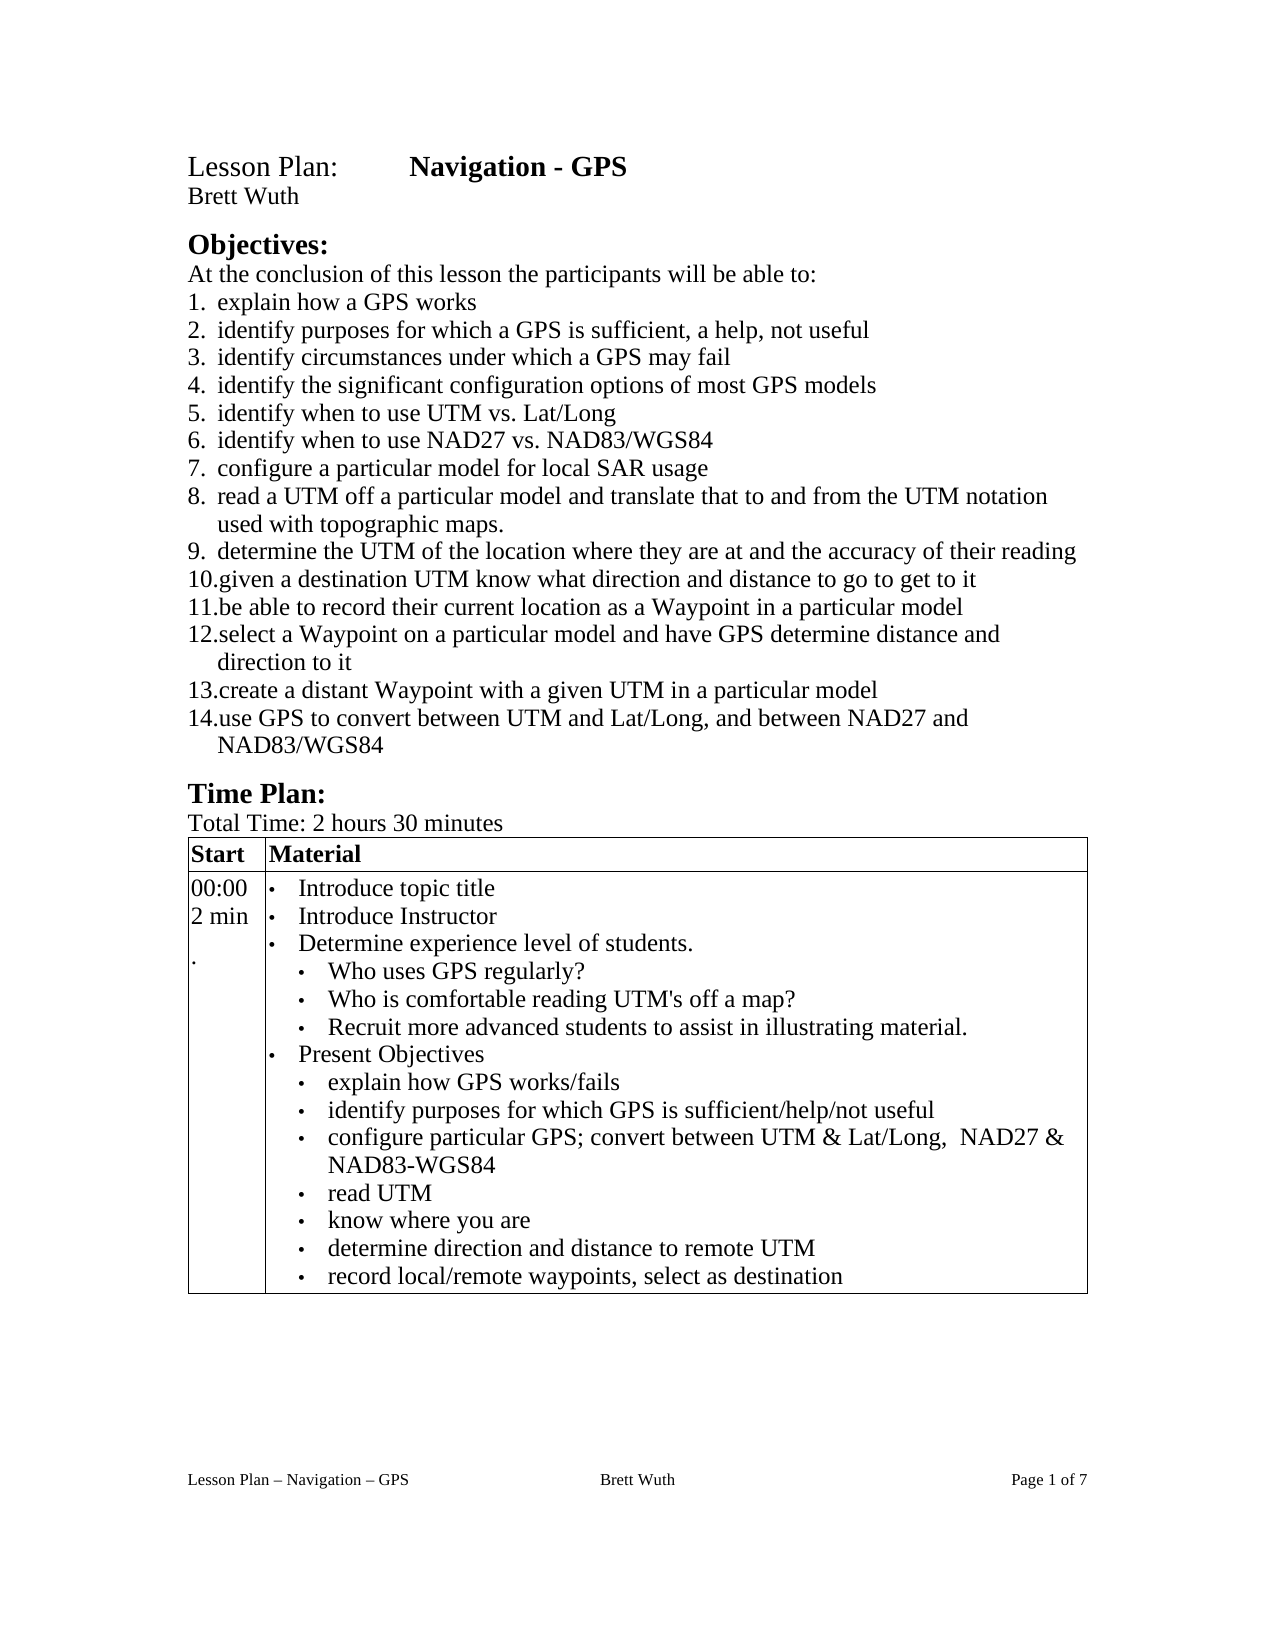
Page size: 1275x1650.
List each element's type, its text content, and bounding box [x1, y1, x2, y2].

list identify when to use NAD27 vs. NAD83/WGS84 [187, 427, 1087, 454]
list create a distant Waypoint with a given UTM in a particular model [187, 676, 1087, 704]
list identify the significant configuration options of most GPS models [187, 371, 1087, 399]
list select a Waypoint on a particular model and have GPS determine distance and direction to it [187, 621, 1087, 676]
table_cell Introduce topic title Introduce Instructor Determine experience level of students. Who uses GPS regularly? Who is comfortable reading UTM's off a map? Recruit more advanced students to assist in illustrating material. Present Objectives explain how GPS works/fails identify purposes for which GPS is sufficient/help/not useful configure particular GPS; convert between UTM & Lat/Long, NAD27 & NAD83-WGS84 read UTM know where you are determine direction and distance to remote UTM record local/remote waypoints, select as destination [266, 872, 1087, 1293]
text Total Time: 2 hours 30 minutes [187, 809, 1087, 837]
list configure a particular model for local SAR usage [187, 454, 1087, 482]
list identify circumstances under which a GPS may fail [187, 343, 1087, 371]
text Brett Wuth [187, 182, 1087, 210]
table_header Start [189, 838, 265, 871]
text Time Plan: [187, 777, 1087, 809]
text Lesson Plan: Navigation - GPS [187, 150, 1087, 182]
list determine the UTM of the location where they are at and the accuracy of their reading [187, 537, 1087, 565]
list identify purposes for which a GPS is sufficient, a help, not useful [187, 316, 1087, 343]
list identify when to use UTM vs. Lat/Long [187, 399, 1087, 427]
list read a UTM off a particular model and translate that to and from the UTM notation used with topographic maps. [187, 482, 1087, 537]
list explain how a GPS works [187, 288, 1087, 316]
list given a destination UTM know what direction and distance to go to get to it [187, 565, 1087, 593]
text At the conclusion of this lesson the participants will be able to: [187, 260, 1087, 288]
table_cell 00:00 2 min . [189, 872, 265, 1293]
list be able to record their current location as a Waypoint in a particular model [187, 593, 1087, 621]
table_header Material [266, 838, 1087, 871]
text Objectives: [187, 228, 1087, 260]
list use GPS to convert between UTM and Lat/Long, and between NAD27 and NAD83/WGS84 [187, 704, 1087, 759]
